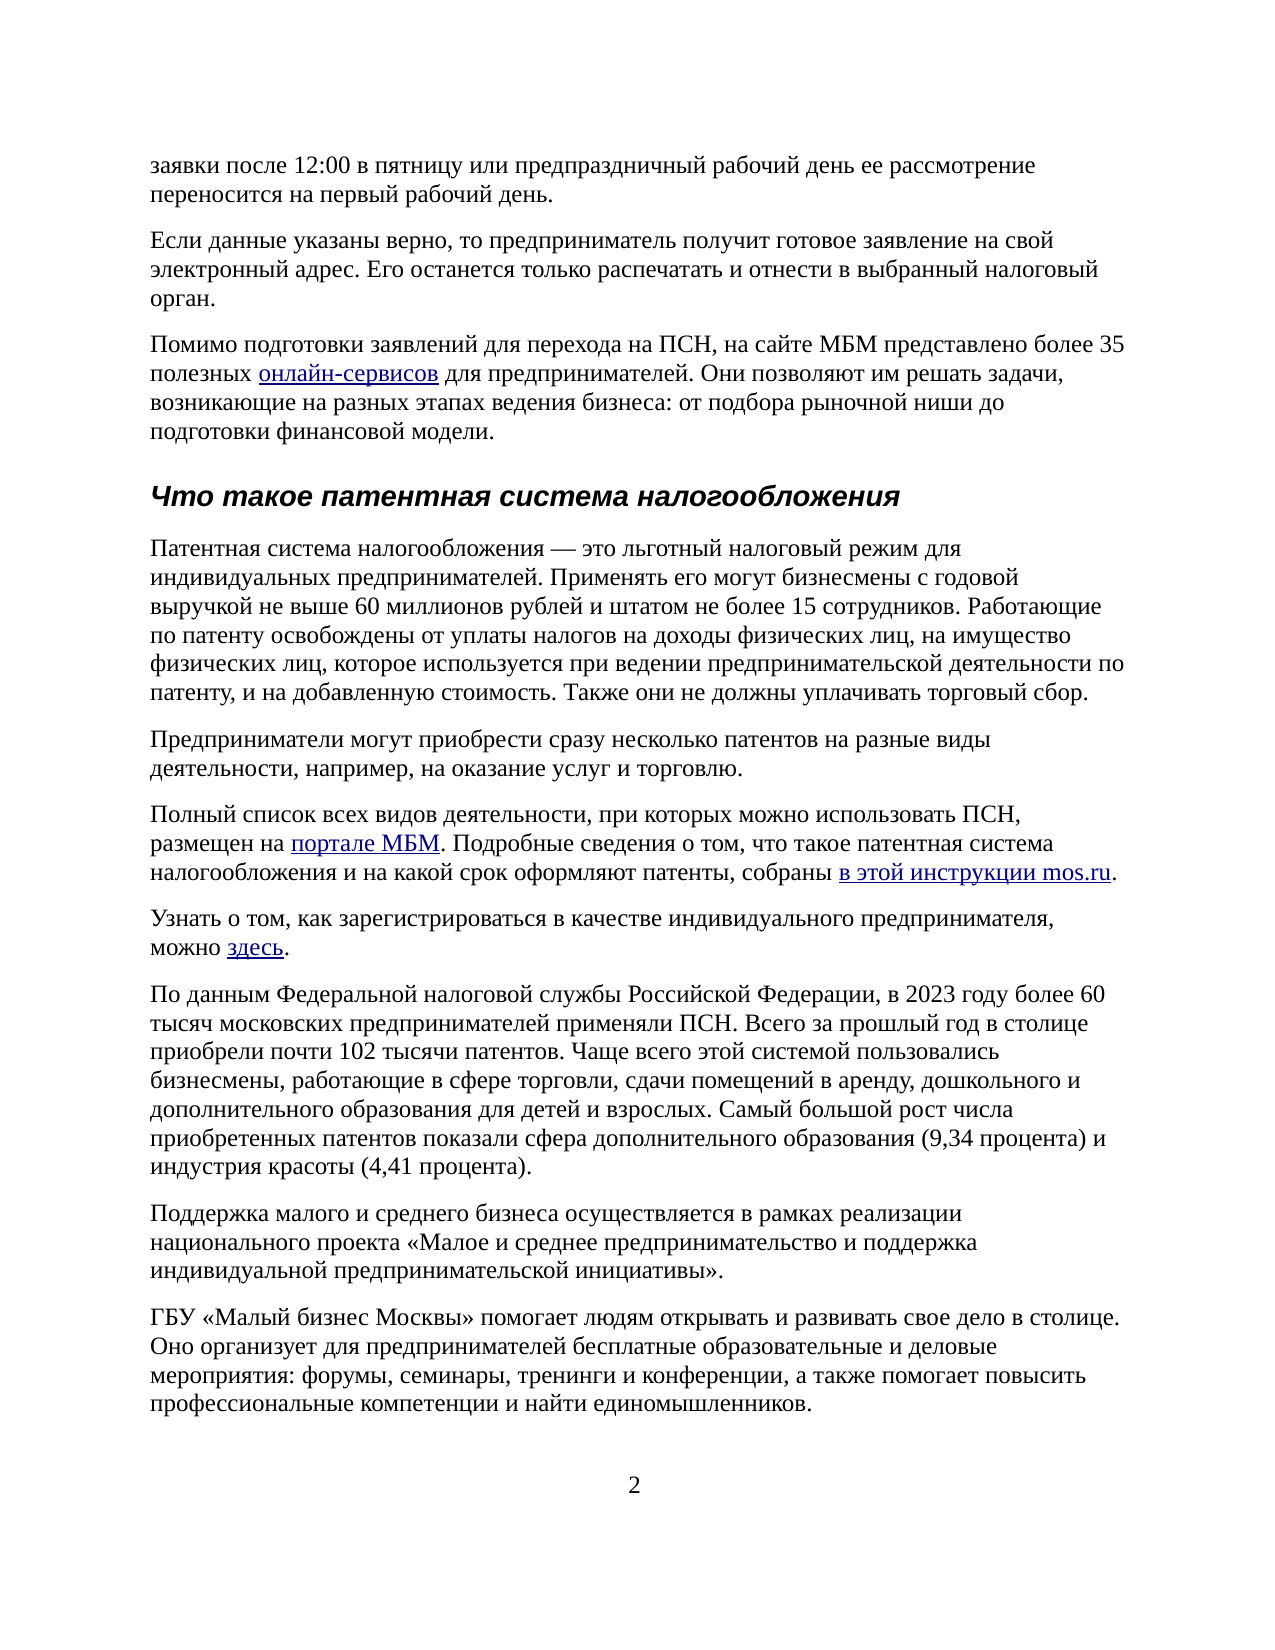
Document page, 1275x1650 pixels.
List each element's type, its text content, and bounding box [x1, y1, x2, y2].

text Предприниматели могут приобрести сразу несколько патентов на разные виды деятельности, например, на оказание услуг и торговлю. [150, 724, 1125, 781]
text Если данные указаны верно, то предприниматель получит готовое заявление на свой электронный адрес. Его останется только распечатать и отнести в выбранный налоговый орган. [150, 225, 1125, 312]
text Патентная система налогообложения — это льготный налоговый режим для индивидуальных предпринимателей. Применять его могут бизнесмены с годовой выручкой не выше 60 миллионов рублей и штатом не более 15 сотрудников. Работающие по патенту освобождены от уплаты налогов на доходы физических лиц, на имущество физических лиц, которое используется при ведении предпринимательской деятельности по патенту, и на добавленную стоимость. Также они не должны уплачивать торговый сбор. [150, 533, 1125, 706]
text Полный список всех видов деятельности, при которых можно использовать ПСН, размещен на портале МБМ. Подробные сведения о том, что такое патентная система налогообложения и на какой срок оформляют патенты, собраны в этой инструкции mos.ru. [150, 799, 1125, 886]
text Помимо подготовки заявлений для перехода на ПСН, на сайте МБМ представлено более 35 полезных онлайн-сервисов для предпринимателей. Они позволяют им решать задачи, возникающие на разных этапах ведения бизнеса: от подбора рыночной ниши до подготовки финансовой модели. [150, 329, 1125, 444]
text Узнать о том, как зарегистрироваться в качестве индивидуального предпринимателя, можно здесь. [150, 903, 1125, 961]
text По данным Федеральной налоговой службы Российской Федерации, в 2023 году более 60 тысяч московских предпринимателей применяли ПСН. Всего за прошлый год в столице приобрели почти 102 тысячи патентов. Чаще всего этой системой пользовались бизнесмены, работающие в сфере торговли, сдачи помещений в аренду, дошкольного и дополнительного образования для детей и взрослых. Самый большой рост числа приобретенных патентов показали сфера дополнительного образования (9,34 процента) и индустрия красоты (4,41 процента). [150, 979, 1125, 1180]
text Поддержка малого и среднего бизнеса осуществляется в рамках реализации национального проекта «Малое и среднее предпринимательство и поддержка индивидуальной предпринимательской инициативы». [150, 1198, 1125, 1284]
text заявки после 12:00 в пятницу или предпраздничный рабочий день ее рассмотрение переносится на первый рабочий день. [150, 150, 1125, 207]
text ГБУ «Малый бизнес Москвы» помогает людям открывать и развивать свое дело в столице. Оно организует для предпринимателей бесплатные образовательные и деловые мероприятия: форумы, семинары, тренинги и конференции, а также помогает повысить профессиональные компетенции и найти единомышленников. [150, 1302, 1125, 1417]
subtitle Что такое патентная система налогообложения [150, 478, 1125, 512]
